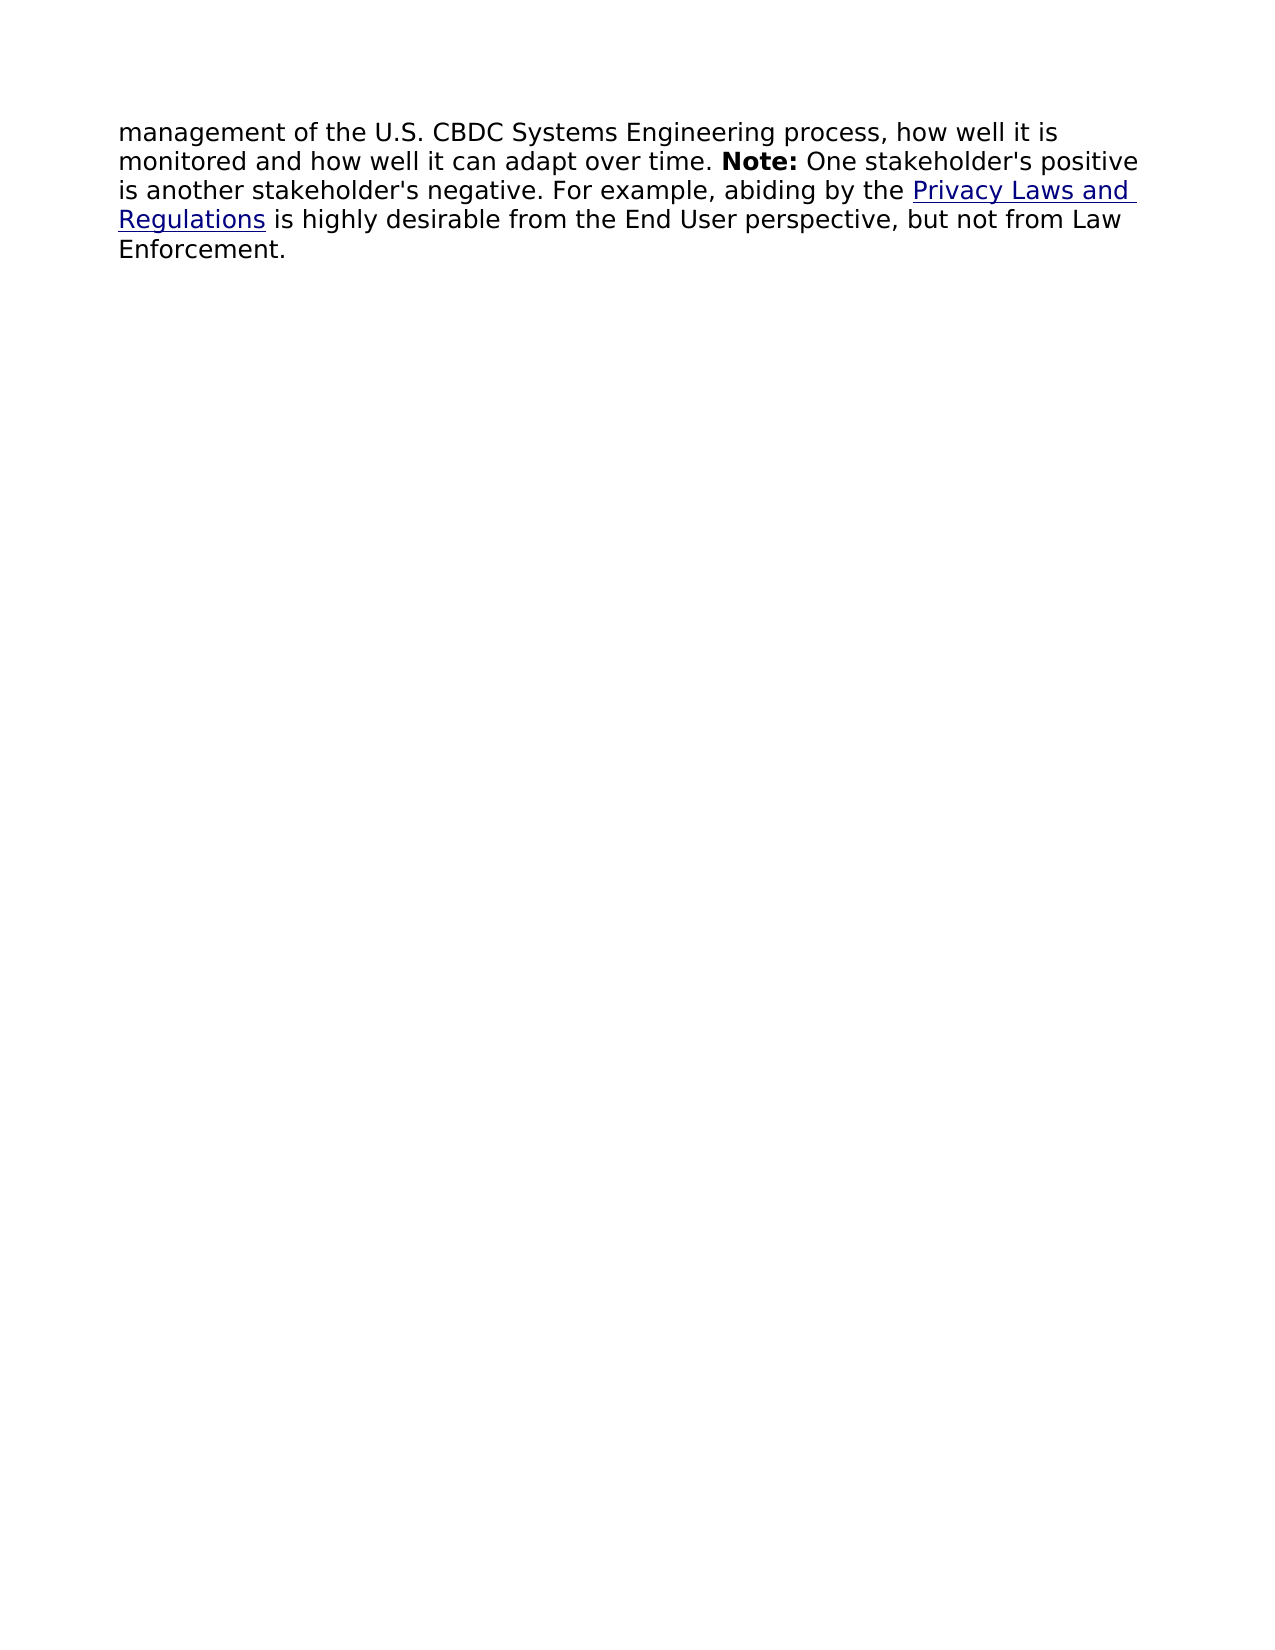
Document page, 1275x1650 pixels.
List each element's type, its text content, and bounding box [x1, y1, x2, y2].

text management of the U.S. CBDC Systems Engineering process, how well it is monitored and how well it can adapt over time. Note: One stakeholder's positive is another stakeholder's negative. For example, abiding by the Privacy Laws and Regulations is highly desirable from the End User perspective, but not from Law Enforcement. [118, 118, 1157, 264]
